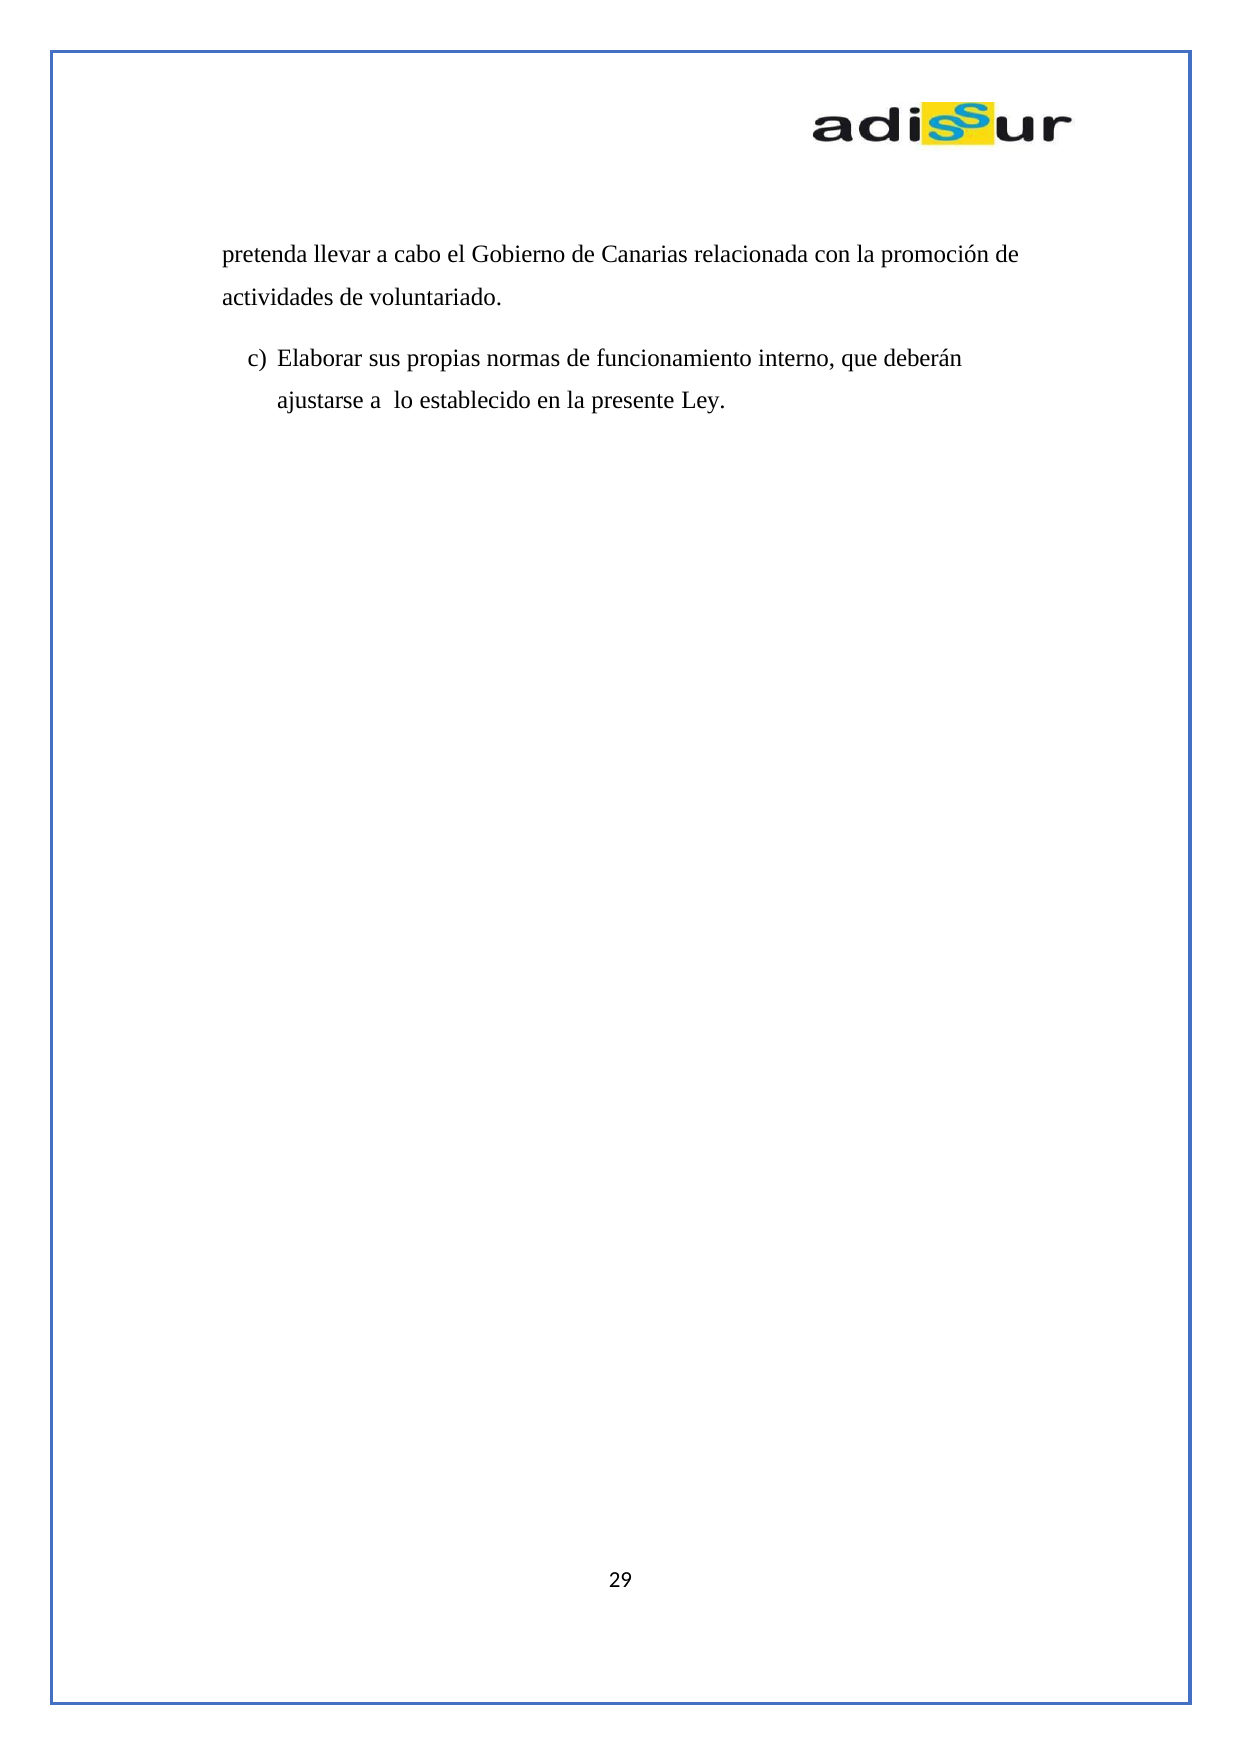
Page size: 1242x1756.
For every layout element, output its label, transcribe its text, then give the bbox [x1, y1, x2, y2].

text pretenda llevar a cabo el Gobierno de Canarias relacionada con la promoción de actividades de voluntariado. [222, 239, 1087, 311]
list Elaborar sus propias normas de funcionamiento interno, que deberán ajustarse a lo establecido en la presente Ley. [247, 343, 1051, 414]
